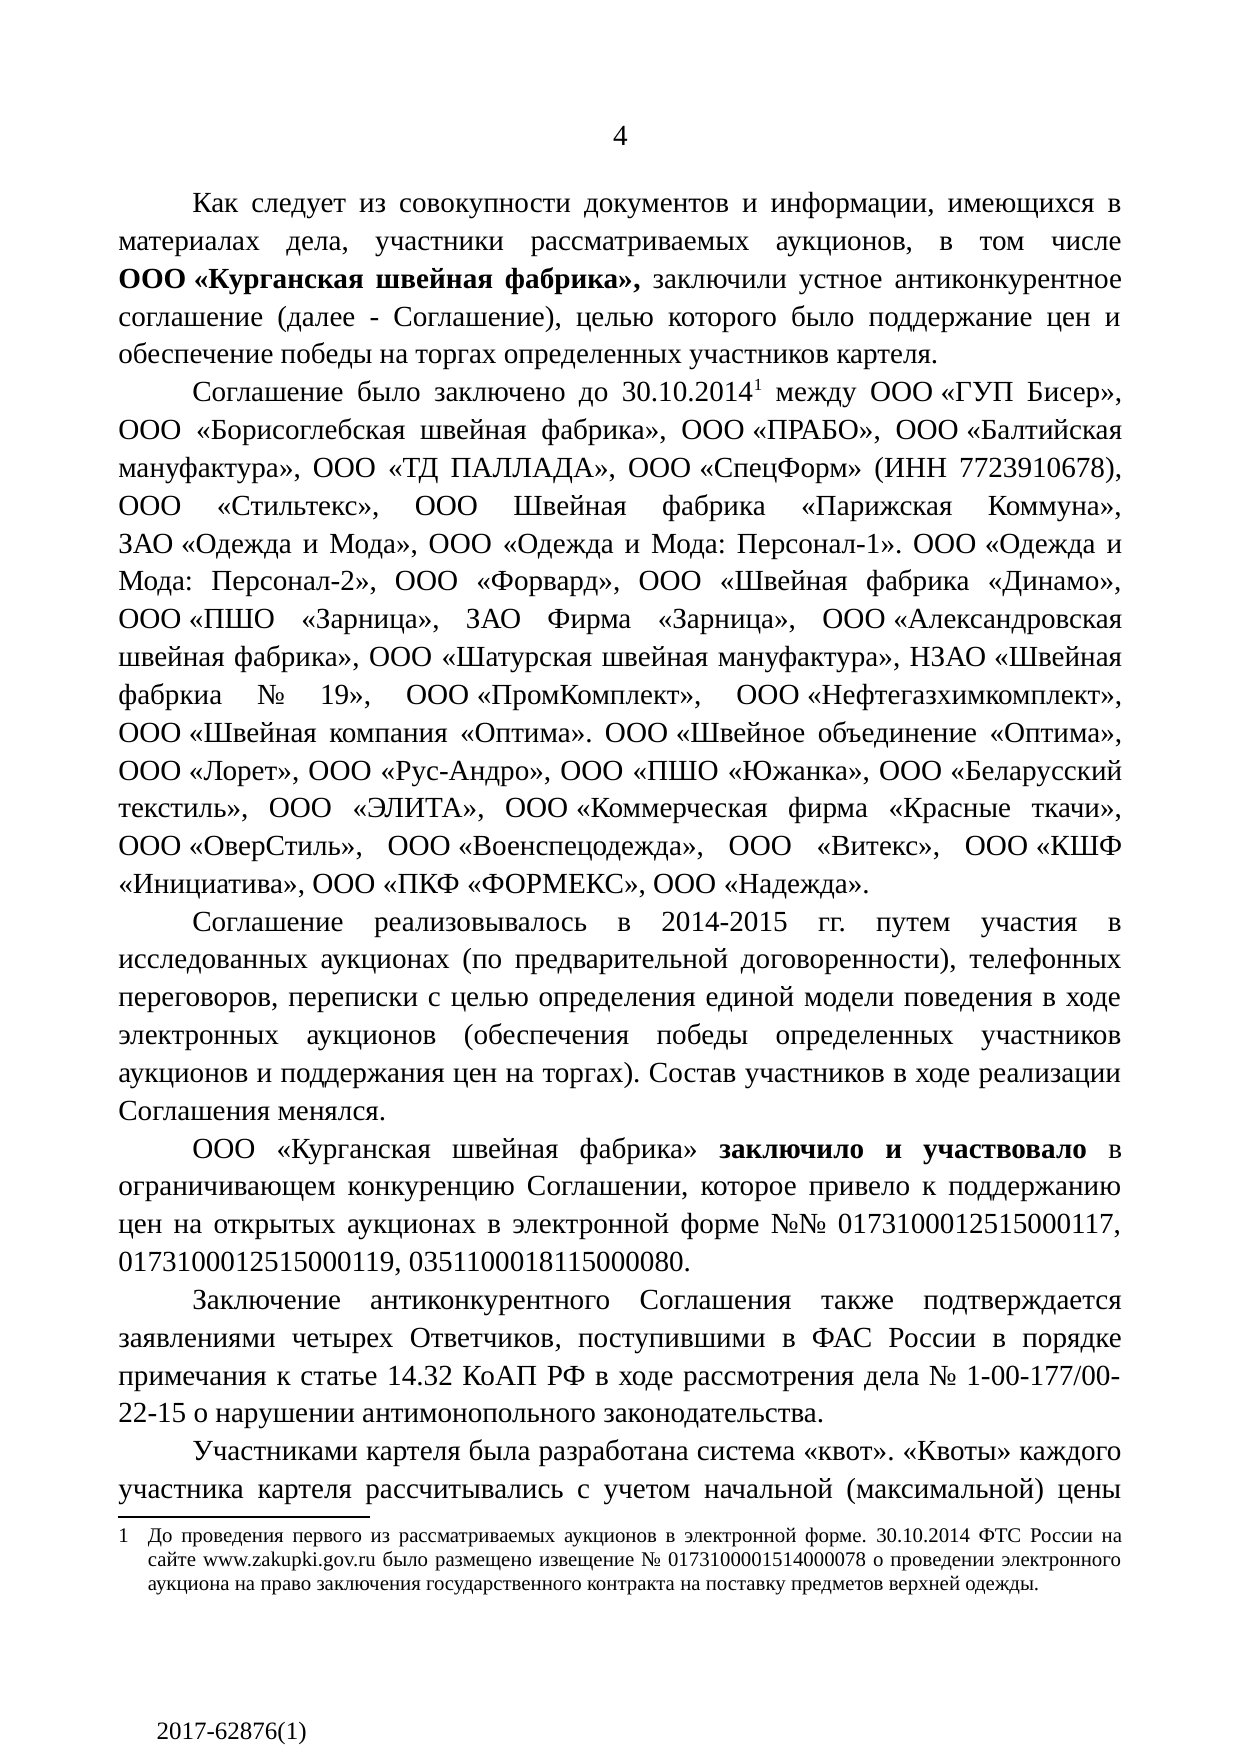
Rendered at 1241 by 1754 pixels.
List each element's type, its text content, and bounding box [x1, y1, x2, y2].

text Соглашение реализовывалось в 2014-2015 гг. путем участия в исследованных аукционах (по предварительной договоренности), телефонных переговоров, переписки с целью определения единой модели поведения в ходе электронных аукционов (обеспечения победы определенных участников аукционов и поддержания цен на торгах). Состав участников в ходе реализации Соглашения менялся. [118, 899, 1122, 1126]
text Заключение антиконкурентного Соглашения также подтверждается заявлениями четырех Ответчиков, поступившими в ФАС России в порядке примечания к статье 14.32 КоАП РФ в ходе рассмотрения дела № 1-00-177/00-22-15 о нарушении антимонопольного законодательства. [118, 1278, 1122, 1429]
text Соглашение было заключено до 30.10.2014 между ООО «ГУП Бисер», ООО «Борисоглебская швейная фабрика», ООО «ПРАБО», ООО «Балтийская мануфактура», ООО «ТД ПАЛЛАДА», ООО «СпецФорм» (ИНН 7723910678), ООО «Стильтекс», ООО Швейная фабрика «Парижская Коммуна», ЗАО «Одежда и Мода», ООО «Одежда и Мода: Персонал-1». ООО «Одежда и Мода: Персонал-2», ООО «Форвард», ООО «Швейная фабрика «Динамо», ООО «ПШО «Зарница», ЗАО Фирма «Зарница», ООО «Александровская швейная фабрика», ООО «Шатурская швейная мануфактура», НЗАО «Швейная фабркиа № 19», ООО «ПромКомплект», ООО «Нефтегазхимкомплект», ООО «Швейная компания «Оптима». ООО «Швейное объединение «Оптима», ООО «Лорет», ООО «Рус-Андро», ООО «ПШО «Южанка», ООО «Беларусский текстиль», ООО «ЭЛИТА», ООО «Коммерческая фирма «Красные ткачи», ООО «ОверСтиль», ООО «Военспецодежда», ООО «Витекс», ООО «КШФ «Инициатива», ООО «ПКФ «ФОРМЕКС», ООО «Надежда». [118, 370, 1122, 899]
text Участниками картеля была разработана система «квот». «Квоты» каждого участника картеля рассчитывались с учетом начальной (максимальной) цены [118, 1429, 1122, 1504]
text ООО «Курганская швейная фабрика» заключило и участвовало в ограничивающем конкуренцию Соглашении, которое привело к поддержанию цен на открытых аукционах в электронной форме №№ 0173100012515000117, 0173100012515000119, 0351100018115000080. [118, 1126, 1122, 1278]
text Как следует из совокупности документов и информации, имеющихся в материалах дела, участники рассматриваемых аукционов, в том числе ООО «Курганская швейная фабрика», заключили устное антиконкурентное соглашение (далее - Соглашение), целью которого было поддержание цен и обеспечение победы на торгах определенных участников картеля. [118, 181, 1122, 370]
text До проведения первого из рассматриваемых аукционов в электронной форме. 30.10.2014 ФТС России на сайте www.zakupki.gov.ru было размещено извещение № 0173100001514000078 о проведении электронного аукциона на право заключения государственного контракта на поставку предметов верхней одежды. [118, 1523, 1122, 1595]
